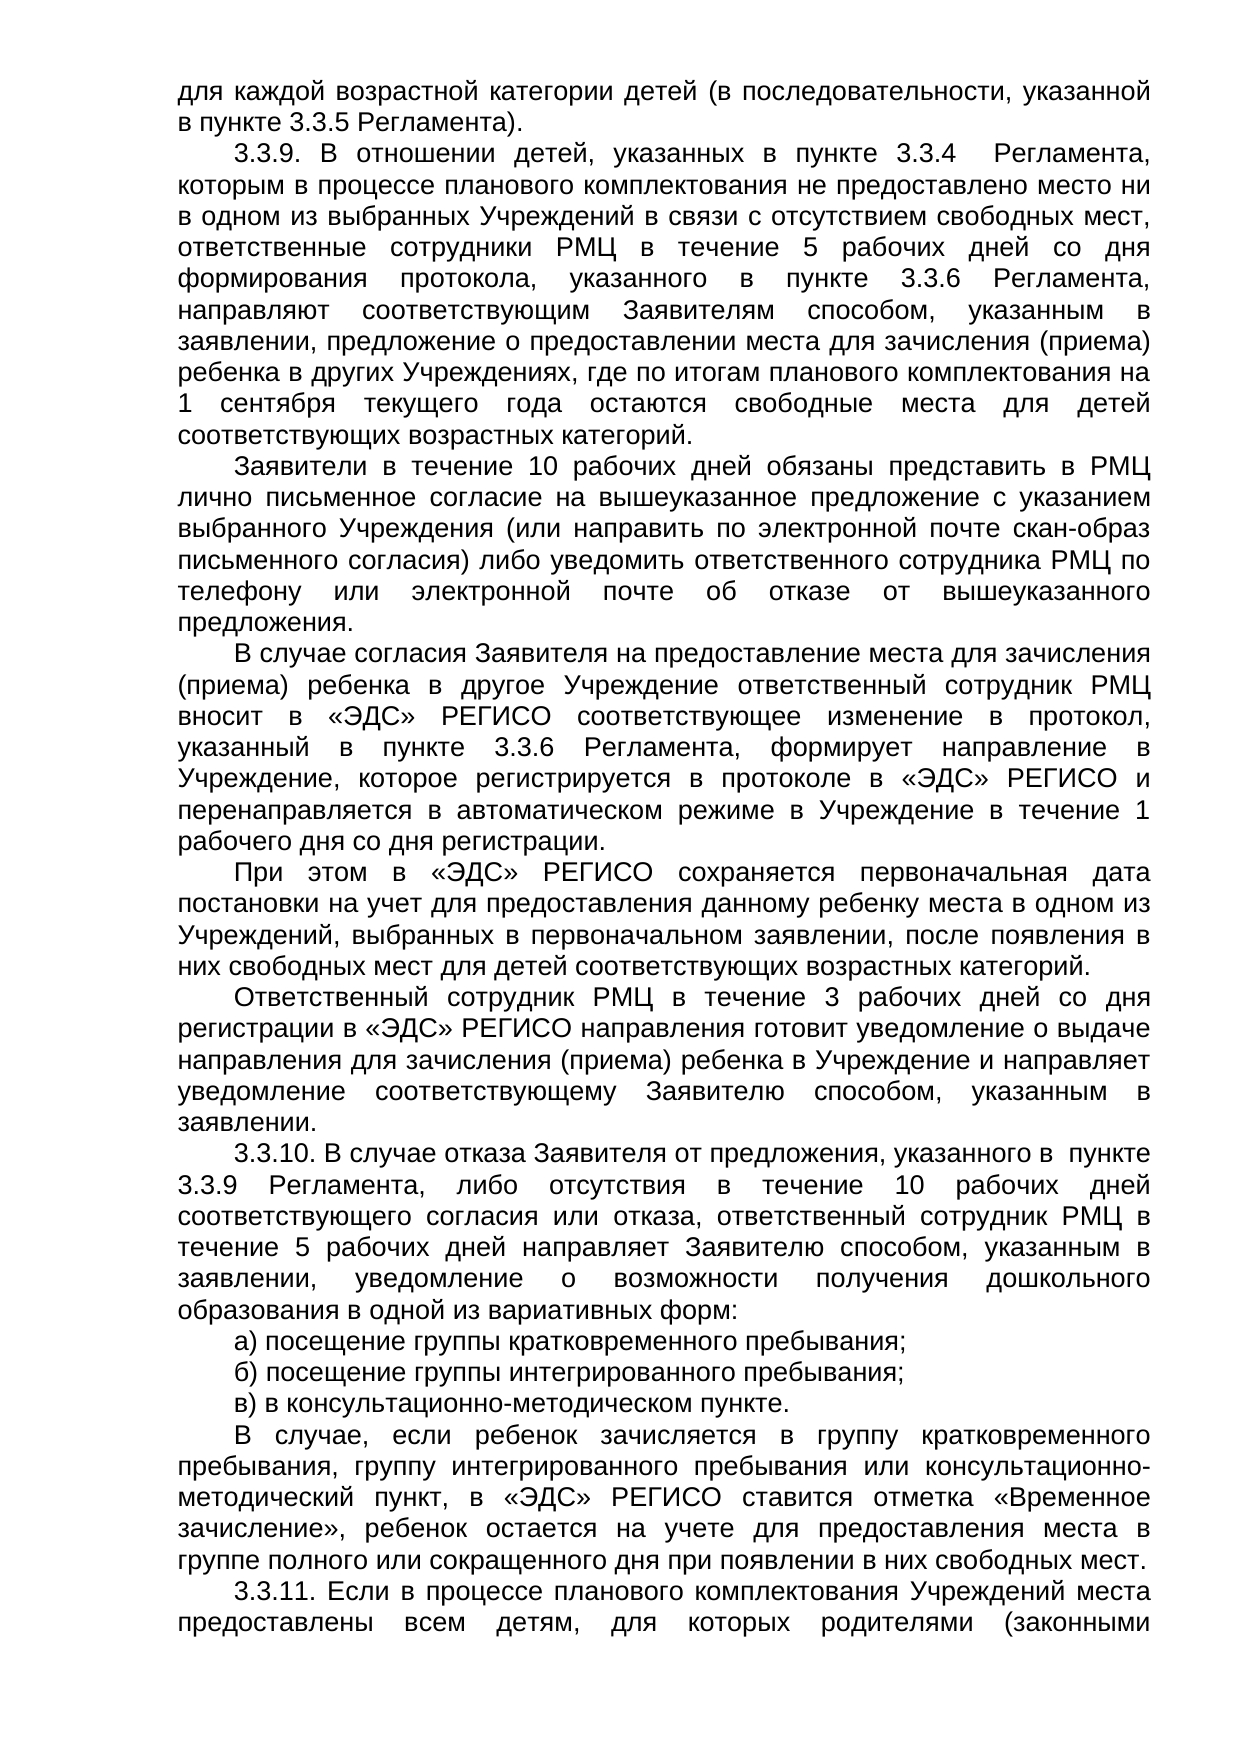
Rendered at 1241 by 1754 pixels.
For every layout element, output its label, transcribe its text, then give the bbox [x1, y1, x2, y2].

text для каждой возрастной категории детей (в последовательности, указанной в пункте 3.3.5 Регламента). [177, 75, 1152, 137]
text В случае, если ребенок зачисляется в группу кратковременного пребывания, группу интегрированного пребывания или консультационно-методический пункт, в «ЭДС» РЕГИСО ставится отметка «Временное зачисление», ребенок остается на учете для предоставления места в группе полного или сокращенного дня при появлении в них свободных мест. [177, 1419, 1152, 1575]
text Ответственный сотрудник РМЦ в течение 3 рабочих дней со дня регистрации в «ЭДС» РЕГИСО направления готовит уведомление о выдаче направления для зачисления (приема) ребенка в Учреждение и направляет уведомление соответствующему Заявителю способом, указанным в заявлении. [177, 981, 1152, 1137]
text а) посещение группы кратковременного пребывания; [177, 1325, 1152, 1356]
text 3.3.10. В случае отказа Заявителя от предложения, указанного в пункте 3.3.9 Регламента, либо отсутствия в течение 10 рабочих дней соответствующего согласия или отказа, ответственный сотрудник РМЦ в течение 5 рабочих дней направляет Заявителю способом, указанным в заявлении, уведомление о возможности получения дошкольного образования в одной из вариативных форм: [177, 1137, 1152, 1325]
text 3.3.9. В отношении детей, указанных в пункте 3.3.4 Регламента, которым в процессе планового комплектования не предоставлено место ни в одном из выбранных Учреждений в связи с отсутствием свободных мест, ответственные сотрудники РМЦ в течение 5 рабочих дней со дня формирования протокола, указанного в пункте 3.3.6 Регламента, направляют соответствующим Заявителям способом, указанным в заявлении, предложение о предоставлении места для зачисления (приема) ребенка в других Учреждениях, где по итогам планового комплектования на 1 сентября текущего года остаются свободные места для детей соответствующих возрастных категорий. [177, 137, 1152, 450]
text Заявители в течение 10 рабочих дней обязаны представить в РМЦ лично письменное согласие на вышеуказанное предложение с указанием выбранного Учреждения (или направить по электронной почте скан-образ письменного согласия) либо уведомить ответственного сотрудника РМЦ по телефону или электронной почте об отказе от вышеуказанного предложения. [177, 450, 1152, 637]
text в) в консультационно-методическом пункте. [177, 1387, 1152, 1419]
text б) посещение группы интегрированного пребывания; [177, 1356, 1152, 1387]
text В случае согласия Заявителя на предоставление места для зачисления (приема) ребенка в другое Учреждение ответственный сотрудник РМЦ вносит в «ЭДС» РЕГИСО соответствующее изменение в протокол, указанный в пункте 3.3.6 Регламента, формирует направление в Учреждение, которое регистрируется в протоколе в «ЭДС» РЕГИСО и перенаправляется в автоматическом режиме в Учреждение в течение 1 рабочего дня со дня регистрации. [177, 637, 1152, 856]
text При этом в «ЭДС» РЕГИСО сохраняется первоначальная дата постановки на учет для предоставления данному ребенку места в одном из Учреждений, выбранных в первоначальном заявлении, после появления в них свободных мест для детей соответствующих возрастных категорий. [177, 856, 1152, 981]
text 3.3.11. Если в процессе планового комплектования Учреждений места предоставлены всем детям, для которых родителями (законными [177, 1575, 1152, 1637]
